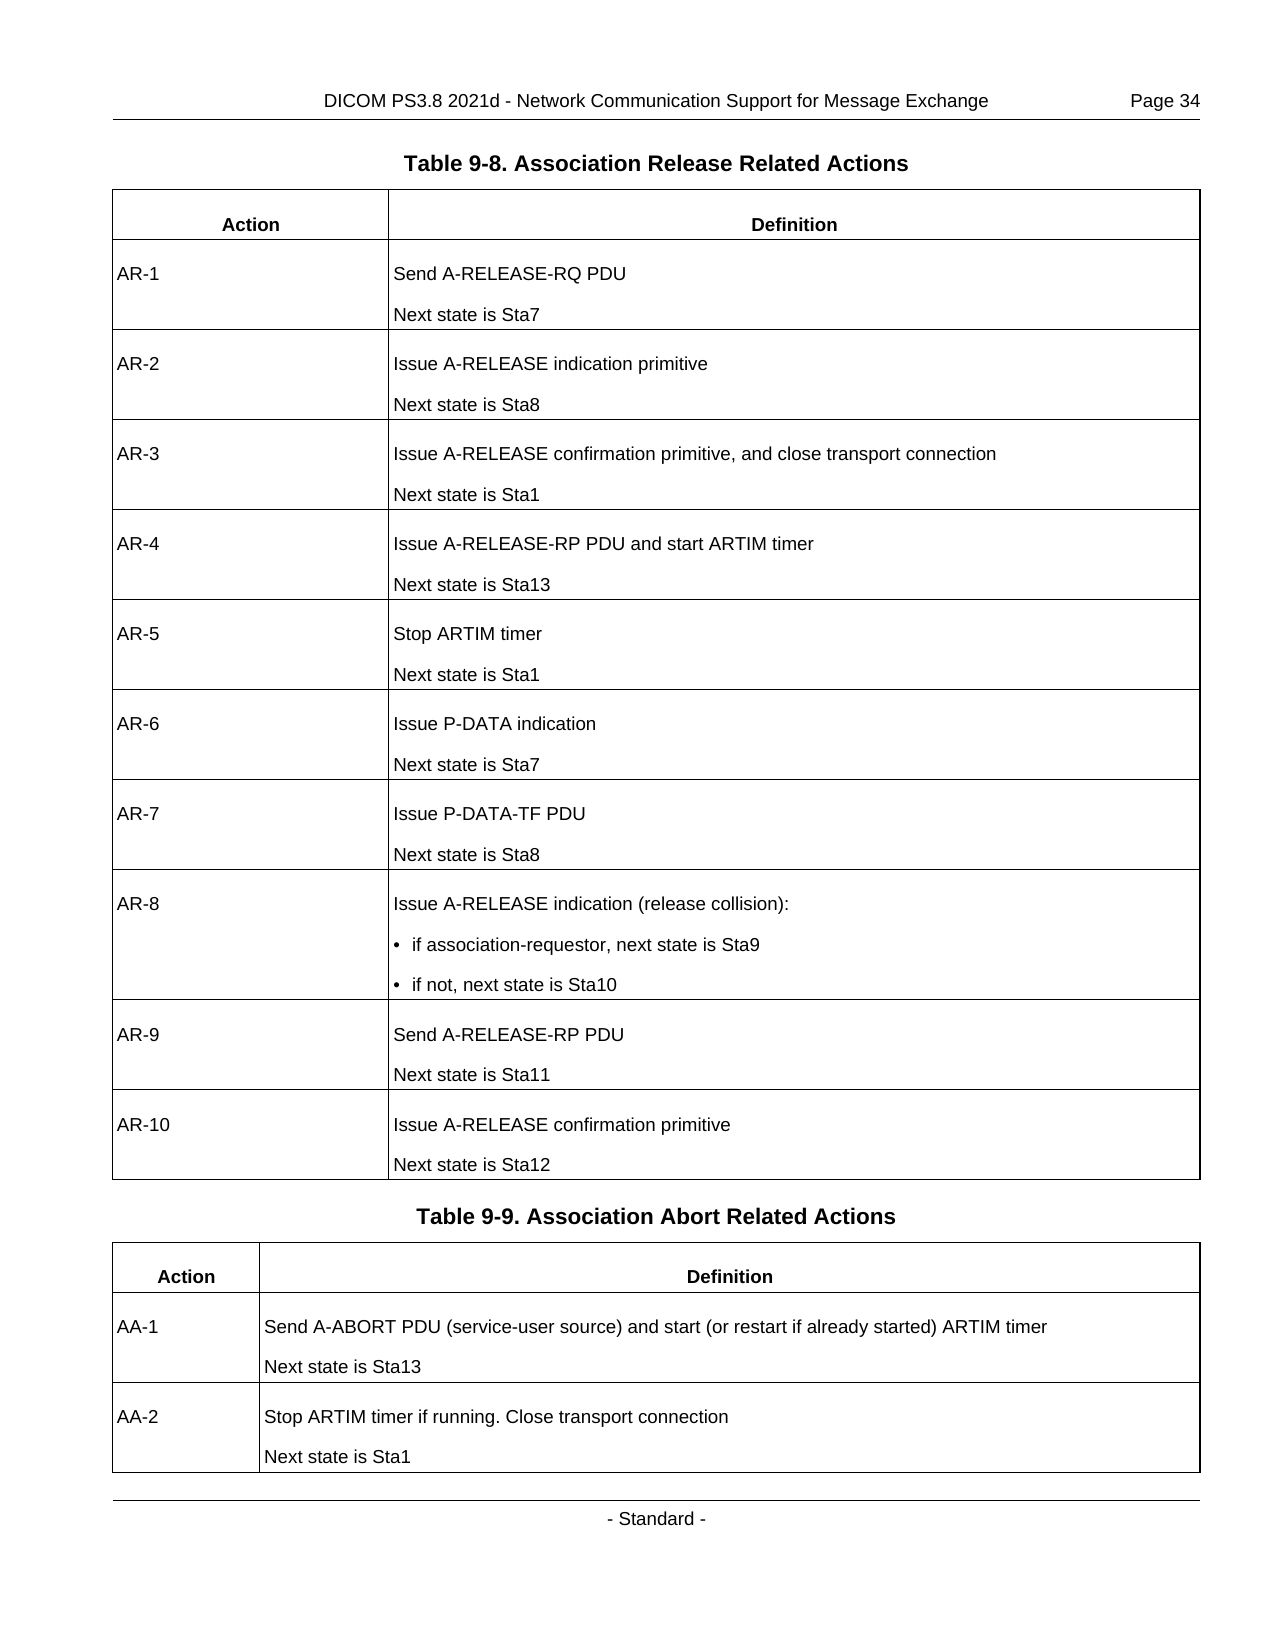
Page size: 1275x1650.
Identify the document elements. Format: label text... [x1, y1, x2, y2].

table_cell AA-2 [113, 1383, 259, 1472]
table_cell Issue P-DATA-TF PDU Next state is Sta8 [389, 780, 1199, 869]
table_header Definition [260, 1243, 1199, 1292]
table_cell Send A-ABORT PDU (service-user source) and start (or restart if already started) ARTIM timer Next state is Sta13 [260, 1293, 1199, 1382]
table_cell AR-6 [113, 690, 388, 779]
table_cell Issue P-DATA indication Next state is Sta7 [389, 690, 1199, 779]
table_header Action [113, 1243, 259, 1292]
table_cell Issue A-RELEASE confirmation primitive Next state is Sta12 [389, 1090, 1199, 1179]
table_cell Stop ARTIM timer Next state is Sta1 [389, 600, 1199, 689]
table_cell Stop ARTIM timer if running. Close transport connection Next state is Sta1 [260, 1383, 1199, 1472]
table_cell AR-5 [113, 600, 388, 689]
text Table 9-9. Association Abort Related Actions [112, 1203, 1200, 1229]
table_cell Issue A-RELEASE indication primitive Next state is Sta8 [389, 330, 1199, 419]
table_cell AR-8 [113, 870, 388, 999]
table_cell Send A-RELEASE-RQ PDU Next state is Sta7 [389, 240, 1199, 329]
table_cell AR-1 [113, 240, 388, 329]
table_cell AR-9 [113, 1000, 388, 1089]
text Table 9-8. Association Release Related Actions [112, 150, 1200, 176]
table_cell Issue A-RELEASE confirmation primitive, and close transport connection Next state is Sta1 [389, 420, 1199, 509]
table_cell Issue A-RELEASE-RP PDU and start ARTIM timer Next state is Sta13 [389, 510, 1199, 599]
table_cell AR-2 [113, 330, 388, 419]
table_cell AR-3 [113, 420, 388, 509]
table_cell Issue A-RELEASE indication (release collision): • if association-requestor, next state is Sta9 • if not, next state is Sta10 [389, 870, 1199, 999]
table_cell AR-7 [113, 780, 388, 869]
table_cell AA-1 [113, 1293, 259, 1382]
table_header Action [113, 190, 388, 239]
table_header Definition [389, 190, 1199, 239]
table_cell Send A-RELEASE-RP PDU Next state is Sta11 [389, 1000, 1199, 1089]
table_cell AR-4 [113, 510, 388, 599]
table_cell AR-10 [113, 1090, 388, 1179]
